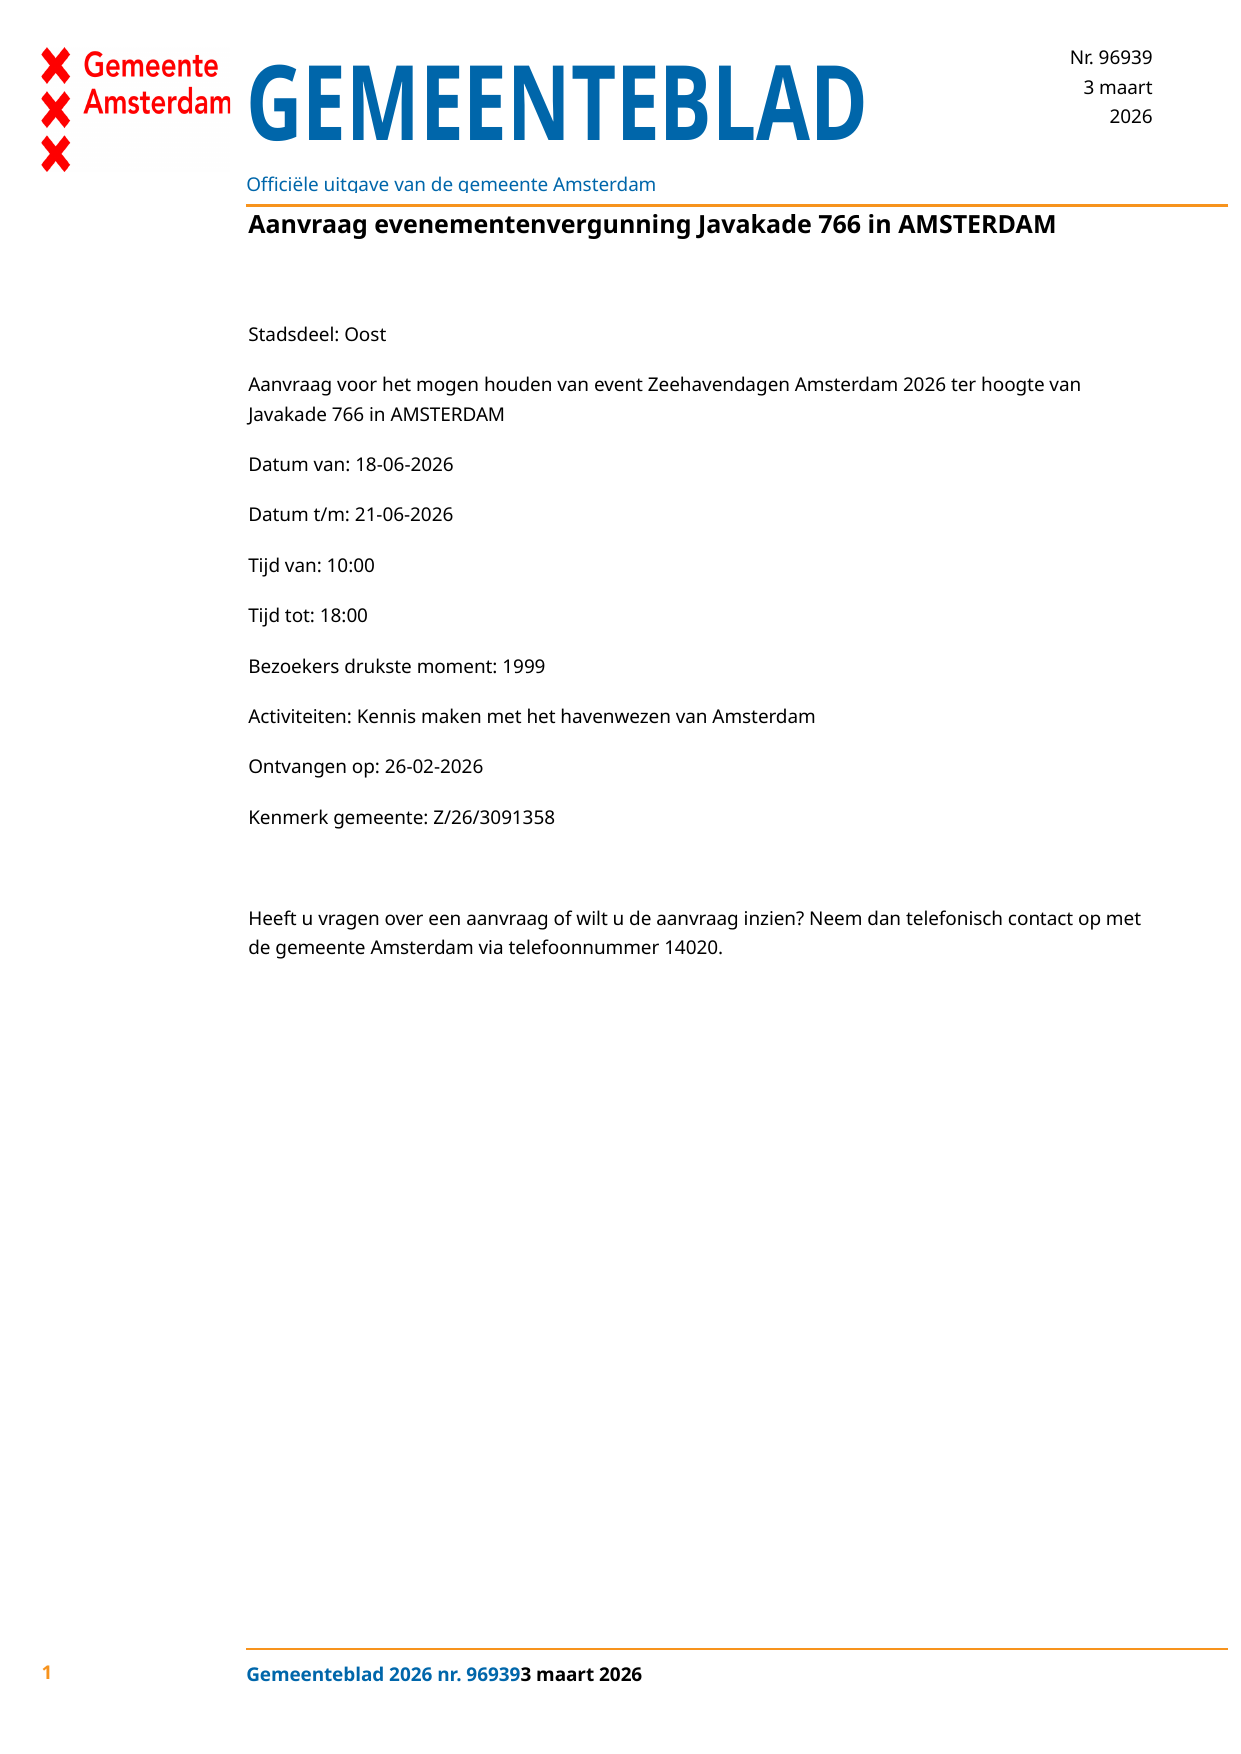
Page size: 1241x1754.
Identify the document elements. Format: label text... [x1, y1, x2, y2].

text Ontvangen op: 26-02-2026 [248, 754, 1152, 779]
text Heeft u vragen over een aanvraag of wilt u de aanvraag inzien? Neem dan telefonisch contact op met de gemeente Amsterdam via telefoonnummer 14020. [248, 905, 1152, 960]
text Datum van: 18-06-2026 [248, 451, 1152, 477]
text Aanvraag voor het mogen houden van event Zeehavendagen Amsterdam 2026 ter hoogte van Javakade 766 in AMSTERDAM [248, 371, 1152, 426]
text Bezoekers drukste moment: 1999 [248, 653, 1152, 678]
text Activiteiten: Kennis maken met het havenwezen van Amsterdam [248, 703, 1152, 729]
text Datum t/m: 21-06-2026 [248, 502, 1152, 527]
text Stadsdeel: Oost [248, 321, 1152, 346]
text Aanvraag evenementenvergunning Javakade 766 in AMSTERDAM [248, 207, 1152, 241]
text Kenmerk gemeente: Z/26/3091358 [248, 804, 1152, 830]
text Tijd tot: 18:00 [248, 602, 1152, 628]
text Tijd van: 10:00 [248, 552, 1152, 578]
picture [41, 47, 231, 172]
